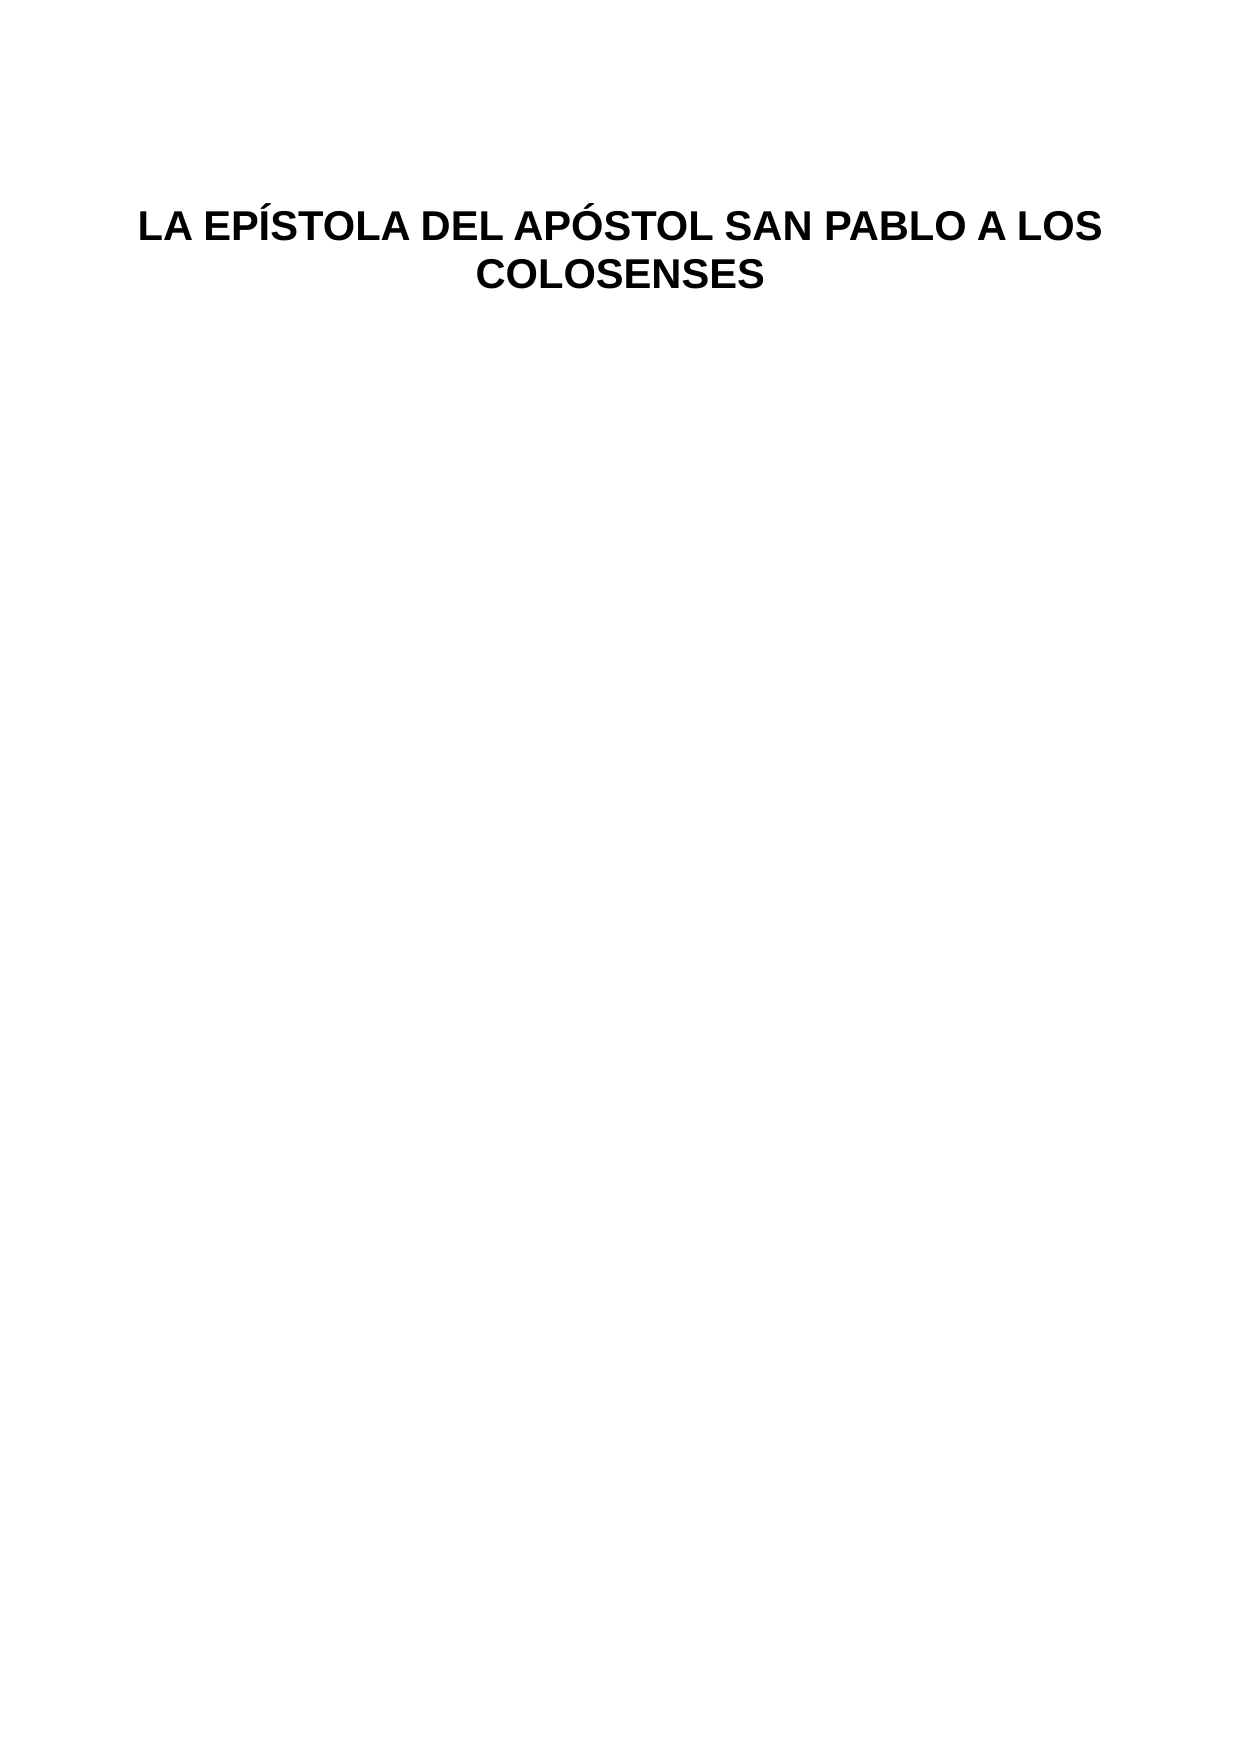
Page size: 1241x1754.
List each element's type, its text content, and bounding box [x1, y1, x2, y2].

title LA EPÍSTOLA DEL APÓSTOL SAN PABLO A LOS COLOSENSES [118, 201, 1122, 297]
